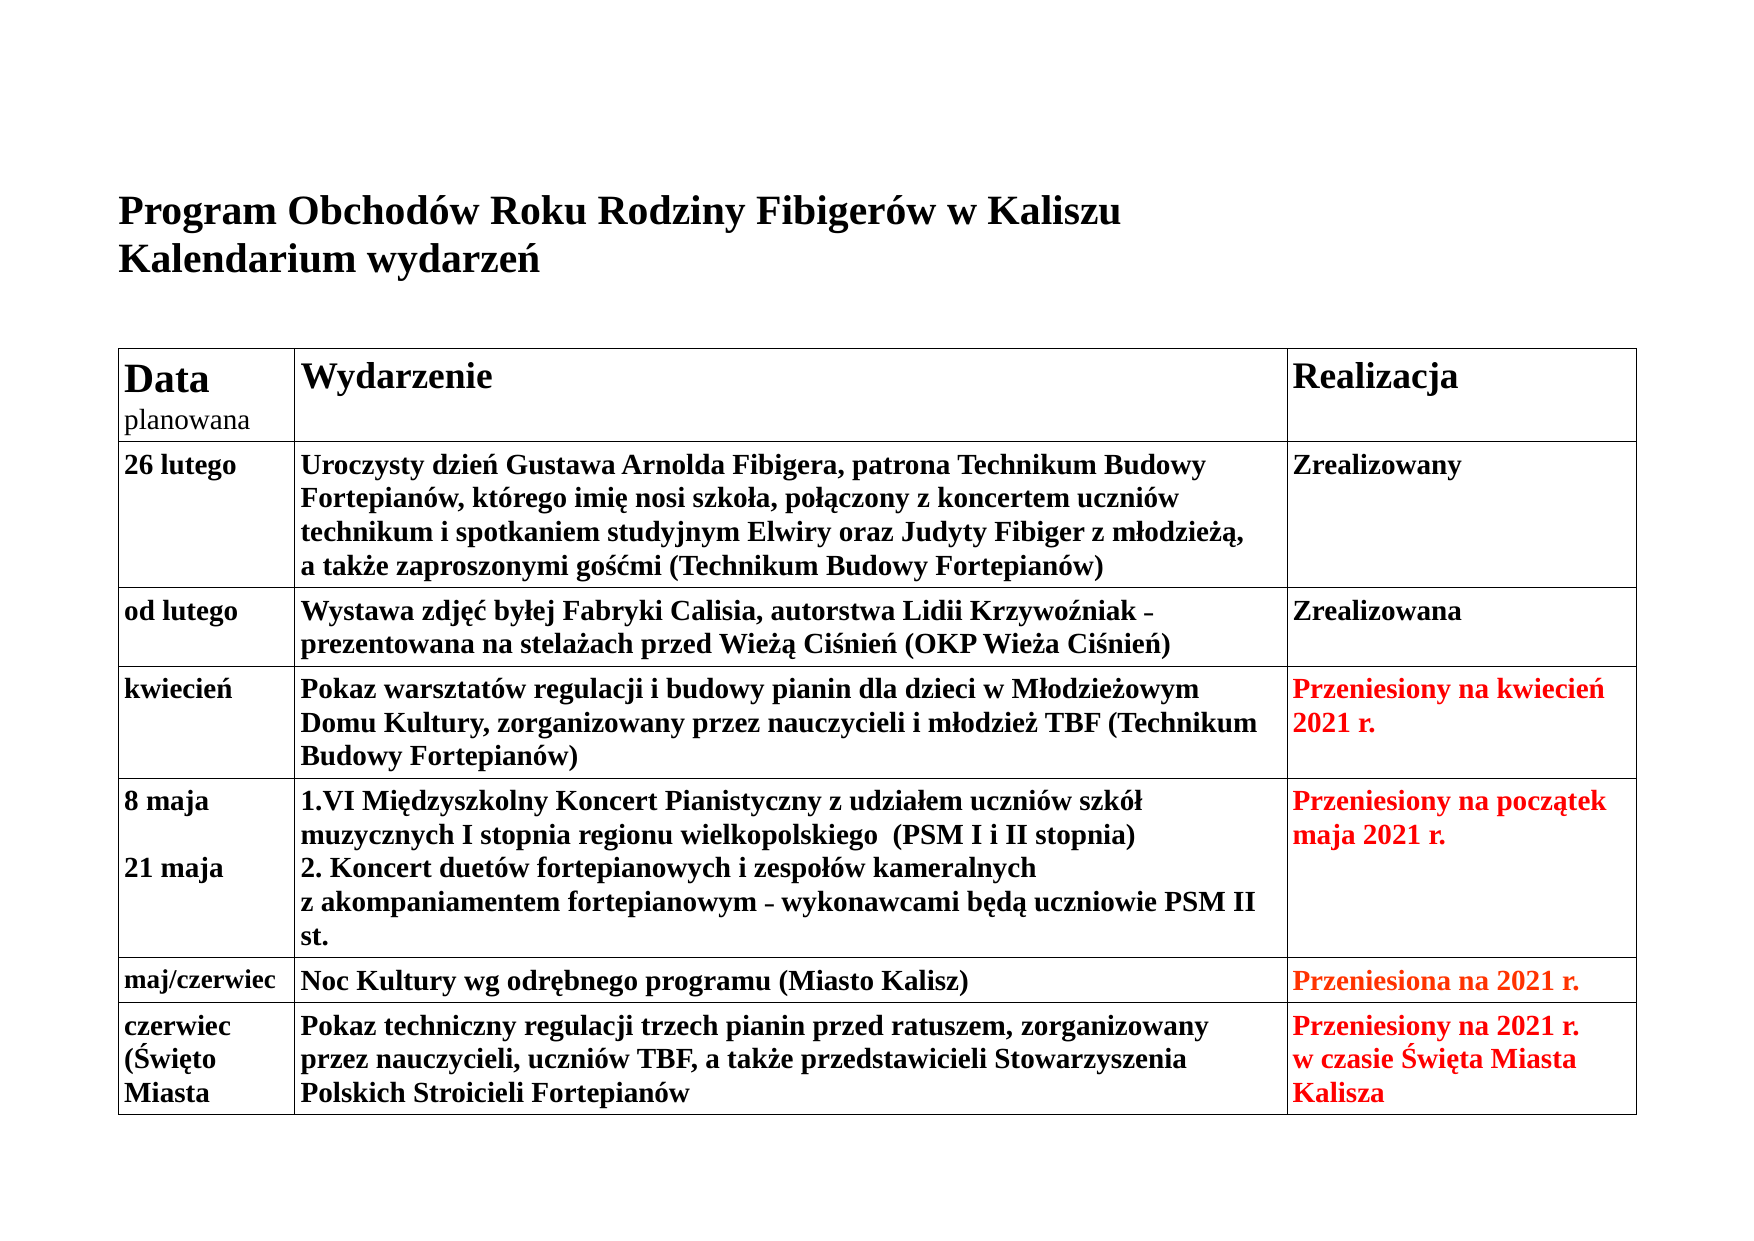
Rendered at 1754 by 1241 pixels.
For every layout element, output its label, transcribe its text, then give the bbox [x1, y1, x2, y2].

table_cell Noc Kultury wg odrębnego programu (Miasto Kalisz) [295, 958, 1287, 1002]
table_cell 8 maja 21 maja [119, 779, 294, 957]
table_cell Przeniesiony na początek maja 2021 r. [1288, 779, 1636, 957]
table_cell maj/czerwiec [119, 958, 294, 1002]
table_cell Zrealizowany [1288, 442, 1636, 587]
table_header Data planowana [119, 349, 294, 441]
table_cell Zrealizowana [1288, 588, 1636, 666]
table_cell Przeniesiony na kwiecień 2021 r. [1288, 667, 1636, 778]
table_header Realizacja [1288, 349, 1636, 441]
table_cell Uroczysty dzień Gustawa Arnolda Fibigera, patrona Technikum Budowy Fortepianów, którego imię nosi szkoła, połączony z koncertem uczniów technikum i spotkaniem studyjnym Elwiry oraz Judyty Fibiger z młodzieżą, a także zaproszonymi gośćmi (Technikum Budowy Fortepianów) [295, 442, 1287, 587]
table_cell 1.VI Międzyszkolny Koncert Pianistyczny z udziałem uczniów szkół muzycznych I stopnia regionu wielkopolskiego (PSM I i II stopnia) 2. Koncert duetów fortepianowych i zespołów kameralnych z akompaniamentem fortepianowym ˗ wykonawcami będą uczniowie PSM II st. [295, 779, 1287, 957]
text Program Obchodów Roku Rodziny Fibigerów w Kaliszu [118, 185, 1636, 233]
table_cell Przeniesiony na 2021 r. w czasie Święta Miasta Kalisza [1288, 1003, 1636, 1114]
table_cell Pokaz warsztatów regulacji i budowy pianin dla dzieci w Młodzieżowym Domu Kultury, zorganizowany przez nauczycieli i młodzież TBF (Technikum Budowy Fortepianów) [295, 667, 1287, 778]
text Kalendarium wydarzeń [118, 233, 1636, 281]
table_cell 26 lutego [119, 442, 294, 587]
table_cell od lutego [119, 588, 294, 666]
table_cell kwiecień [119, 667, 294, 778]
table_cell Pokaz techniczny regulacji trzech pianin przed ratuszem, zorganizowany przez nauczycieli, uczniów TBF, a także przedstawicieli Stowarzyszenia Polskich Stroicieli Fortepianów [295, 1003, 1287, 1114]
table_cell Wystawa zdjęć byłej Fabryki Calisia, autorstwa Lidii Krzywoźniak ˗ prezentowana na stelażach przed Wieżą Ciśnień (OKP Wieża Ciśnień) [295, 588, 1287, 666]
table_cell czerwiec (Święto Miasta [119, 1003, 294, 1114]
table_header Wydarzenie [295, 349, 1287, 441]
table_cell Przeniesiona na 2021 r. [1288, 958, 1636, 1002]
